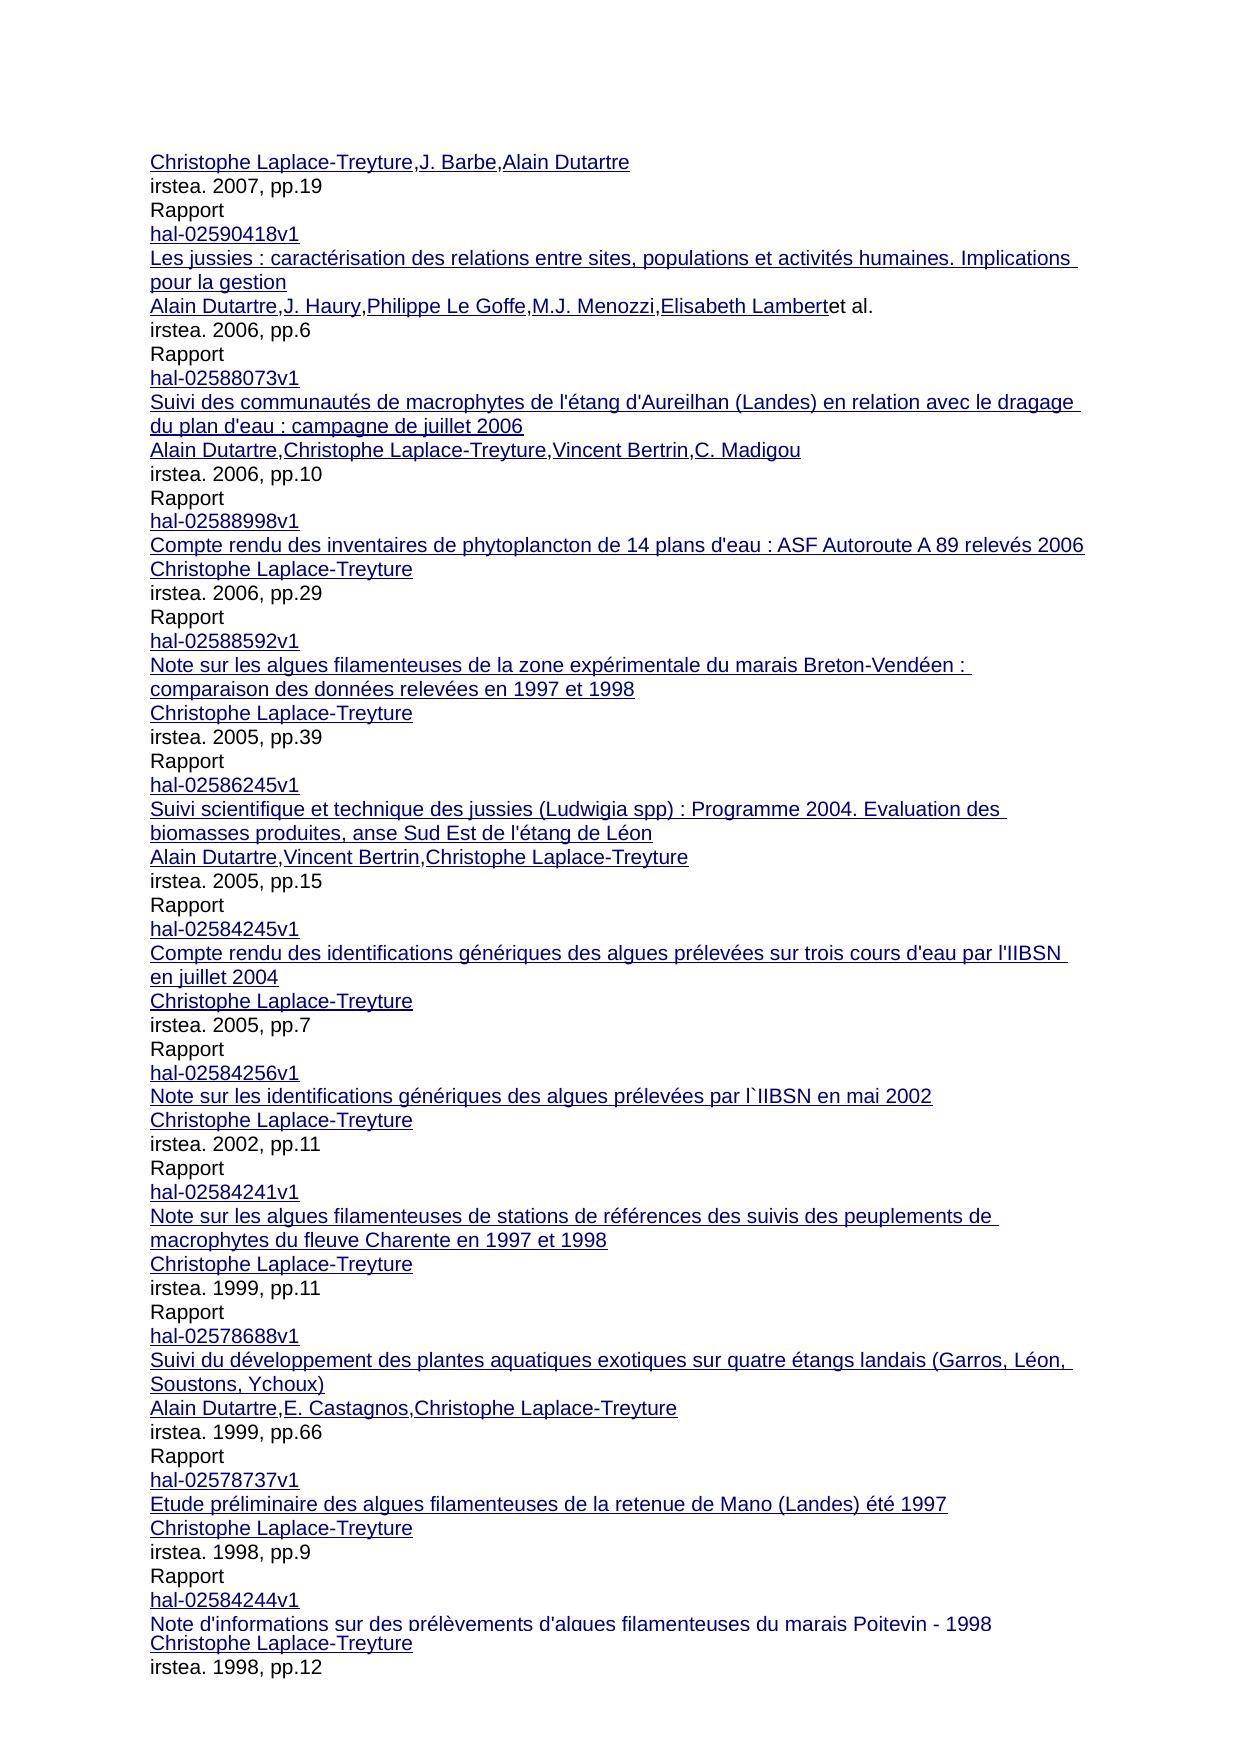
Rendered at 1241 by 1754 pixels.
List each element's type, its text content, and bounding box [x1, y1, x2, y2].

table_cell Les jussies : caractérisation des relations entre sites, populations et activités humaines. Implications pour la gestion Alain Dutartre,J. Haury,Philippe Le Goffe,M.J. Menozzi,Elisabeth Lambertet al. irstea. 2006, pp.6 Rapport hal-02588073v1 [150, 246, 1090, 389]
table_cell Compte rendu des inventaires de phytoplancton de 14 plans d'eau : ASF Autoroute A 89 relevés 2006 Christophe Laplace-Treyture irstea. 2006, pp.29 Rapport hal-02588592v1 [150, 533, 1090, 653]
table_cell Suivi des communautés de macrophytes de l'étang d'Aureilhan (Landes) en relation avec le dragage du plan d'eau : campagne de juillet 2006 Alain Dutartre,Christophe Laplace-Treyture,Vincent Bertrin,C. Madigou irstea. 2006, pp.10 Rapport hal-02588998v1 [150, 390, 1090, 533]
table_cell Note sur les algues filamenteuses de stations de références des suivis des peuplements de macrophytes du fleuve Charente en 1997 et 1998 Christophe Laplace-Treyture irstea. 1999, pp.11 Rapport hal-02578688v1 [150, 1204, 1090, 1348]
table_cell Etude préliminaire des algues filamenteuses de la retenue de Mano (Landes) été 1997 Christophe Laplace-Treyture irstea. 1998, pp.9 Rapport hal-02584244v1 [150, 1492, 1090, 1611]
table_cell Note d'informations sur des prélèvements d'algues filamenteuses du marais Poitevin - 1998 Christophe Laplace-Treyture irstea. 1998, pp.12 [150, 1611, 1090, 1679]
table_cell Christophe Laplace-Treyture,J. Barbe,Alain Dutartre irstea. 2007, pp.19 Rapport hal-02590418v1 [150, 150, 1090, 246]
table_cell Note sur les algues filamenteuses de la zone expérimentale du marais Breton-Vendéen : comparaison des données relevées en 1997 et 1998 Christophe Laplace-Treyture irstea. 2005, pp.39 Rapport hal-02586245v1 [150, 653, 1090, 797]
table_cell Suivi scientifique et technique des jussies (Ludwigia spp) : Programme 2004. Evaluation des biomasses produites, anse Sud Est de l'étang de Léon Alain Dutartre,Vincent Bertrin,Christophe Laplace-Treyture irstea. 2005, pp.15 Rapport hal-02584245v1 [150, 797, 1090, 941]
table_cell Note sur les identifications génériques des algues prélevées par l`IIBSN en mai 2002 Christophe Laplace-Treyture irstea. 2002, pp.11 Rapport hal-02584241v1 [150, 1084, 1090, 1204]
table_cell Compte rendu des identifications génériques des algues prélevées sur trois cours d'eau par l'IIBSN en juillet 2004 Christophe Laplace-Treyture irstea. 2005, pp.7 Rapport hal-02584256v1 [150, 941, 1090, 1084]
table_cell Suivi du développement des plantes aquatiques exotiques sur quatre étangs landais (Garros, Léon, Soustons, Ychoux) Alain Dutartre,E. Castagnos,Christophe Laplace-Treyture irstea. 1999, pp.66 Rapport hal-02578737v1 [150, 1348, 1090, 1492]
